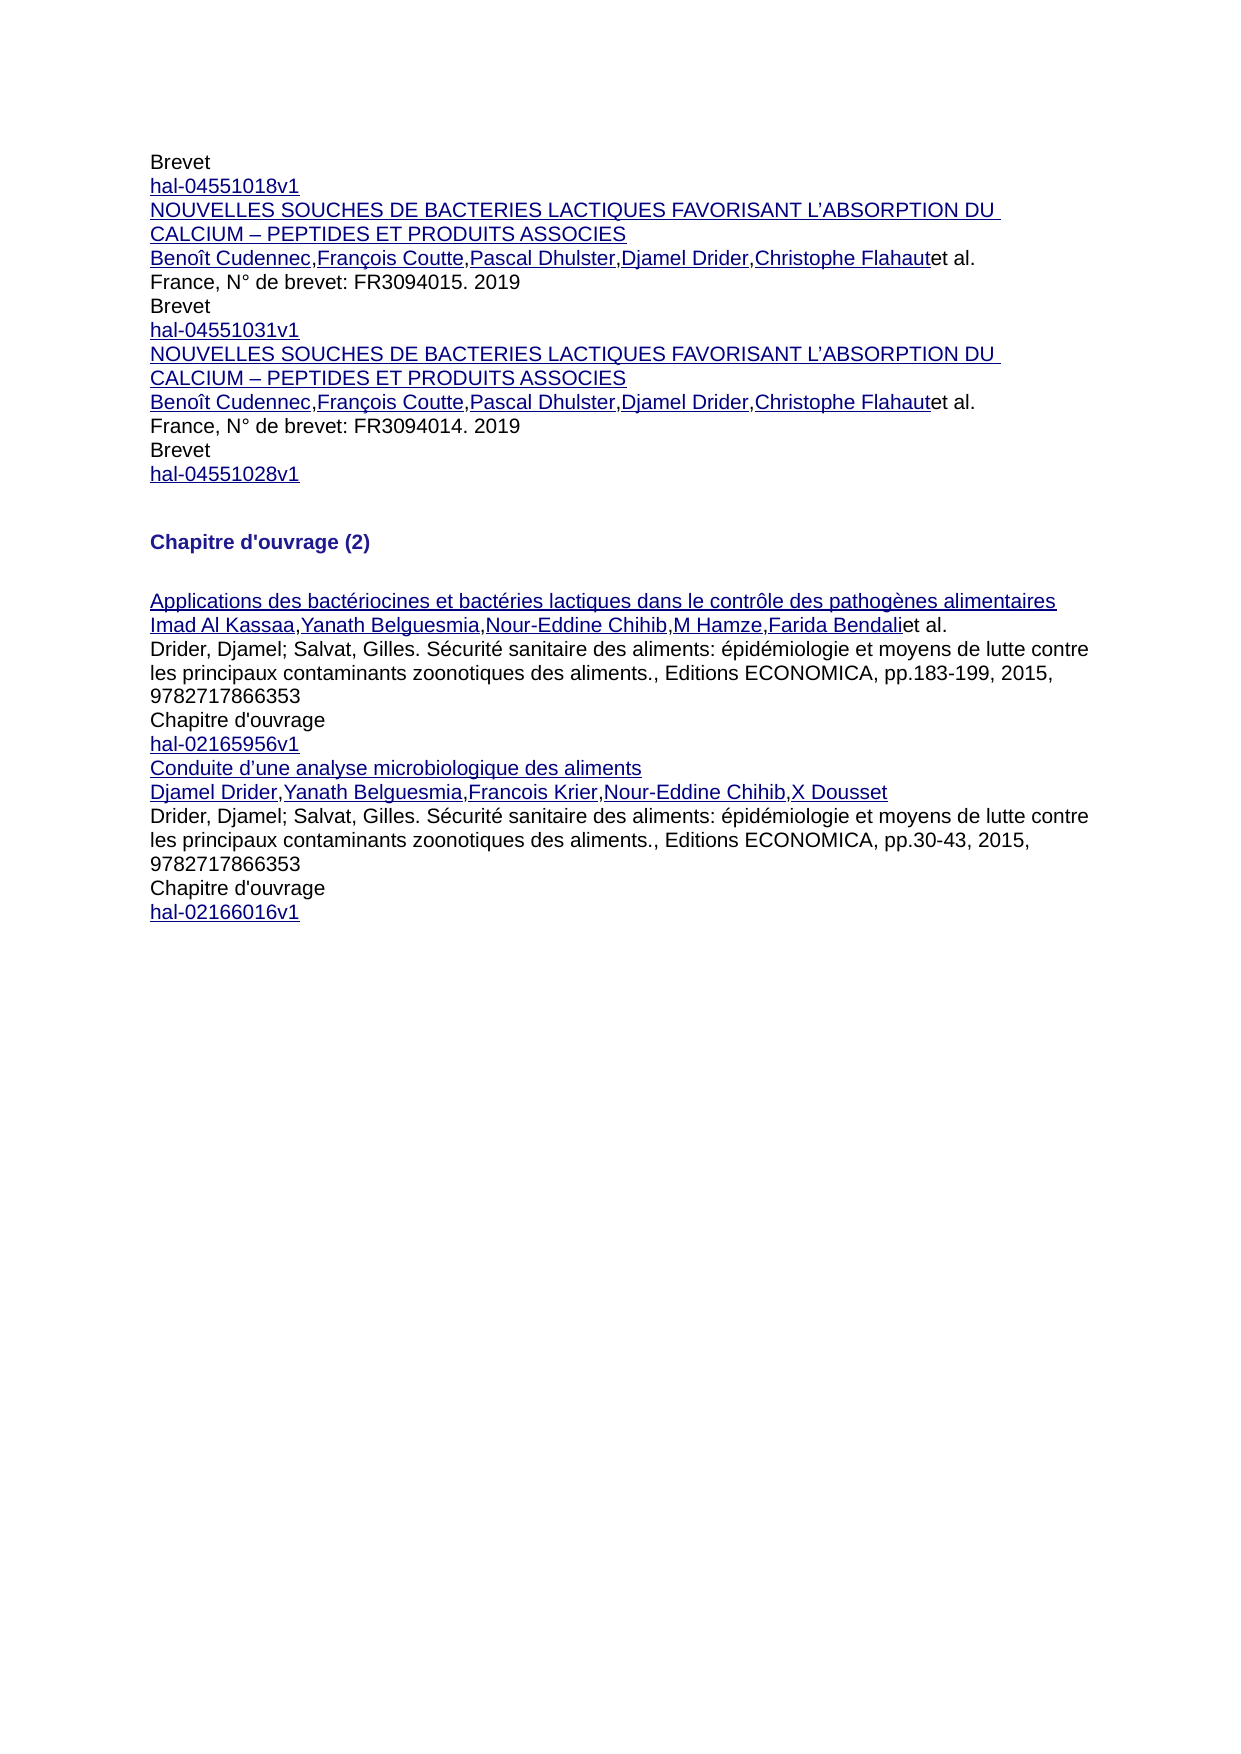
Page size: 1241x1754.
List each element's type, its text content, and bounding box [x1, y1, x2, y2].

table_header Applications des bactériocines et bactéries lactiques dans le contrôle des pathogènes alimentaires Imad Al Kassaa,Yanath Belguesmia,Nour-Eddine Chihib,M Hamze,Farida Bendaliet al. Drider, Djamel; Salvat, Gilles. Sécurité sanitaire des aliments: épidémiologie et moyens de lutte contre les principaux contaminants zoonotiques des aliments., Editions ECONOMICA, pp.183-199, 2015, 9782717866353 Chapitre d'ouvrage hal-02165956v1 [150, 589, 1090, 756]
table_cell NOUVELLES SOUCHES DE BACTERIES LACTIQUES FAVORISANT L’ABSORPTION DU CALCIUM – PEPTIDES ET PRODUITS ASSOCIES Benoît Cudennec,François Coutte,Pascal Dhulster,Djamel Drider,Christophe Flahautet al. France, N° de brevet: FR3094014. 2019 Brevet hal-04551028v1 [150, 342, 1090, 485]
table_cell Conduite d’une analyse microbiologique des aliments Djamel Drider,Yanath Belguesmia,Francois Krier,Nour-Eddine Chihib,X Dousset Drider, Djamel; Salvat, Gilles. Sécurité sanitaire des aliments: épidémiologie et moyens de lutte contre les principaux contaminants zoonotiques des aliments., Editions ECONOMICA, pp.30-43, 2015, 9782717866353 Chapitre d'ouvrage hal-02166016v1 [150, 756, 1090, 924]
subtitle Chapitre d'ouvrage (2) [150, 530, 1090, 554]
table_cell NOUVELLES SOUCHES DE BACTERIES LACTIQUES FAVORISANT L’ABSORPTION DU CALCIUM – PEPTIDES ET PRODUITS ASSOCIES Benoît Cudennec,François Coutte,Pascal Dhulster,Djamel Drider,Christophe Flahautet al. France, N° de brevet: FR3094015. 2019 Brevet hal-04551031v1 [150, 198, 1090, 342]
table_cell Brevet hal-04551018v1 [150, 150, 1090, 198]
